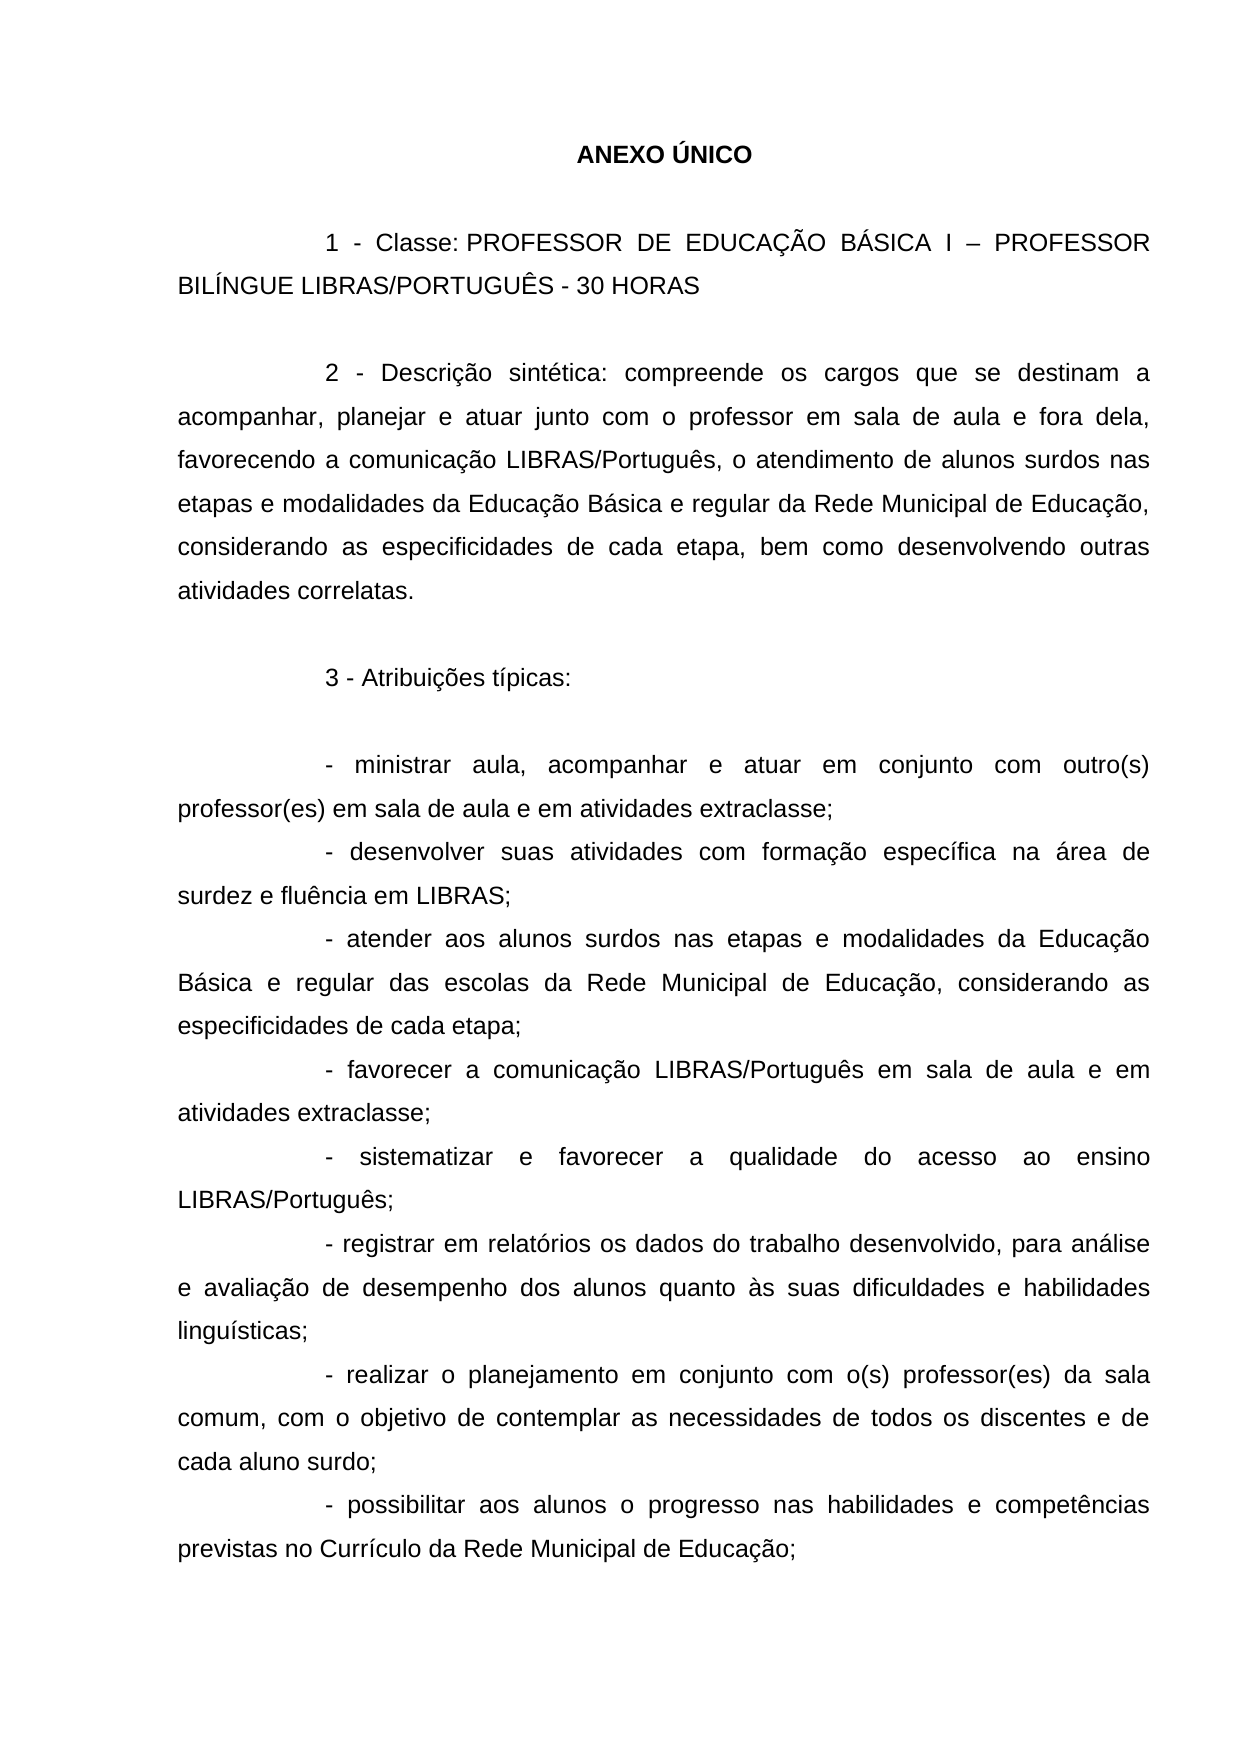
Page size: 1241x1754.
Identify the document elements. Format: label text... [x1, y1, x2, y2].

text - favorecer a comunicação LIBRAS/Português em sala de aula e em atividades extraclasse; [177, 1055, 1152, 1127]
text 2 - Descrição sintética: compreende os cargos que se destinam a acompanhar, planejar e atuar junto com o professor em sala de aula e fora dela, favorecendo a comunicação LIBRAS/Português, o atendimento de alunos surdos nas etapas e modalidades da Educação Básica e regular da Rede Municipal de Educação, considerando as especificidades de cada etapa, bem como desenvolvendo outras atividades correlatas. [177, 358, 1152, 605]
text 3 - Atribuições típicas: [177, 663, 1152, 692]
text - desenvolver suas atividades com formação específica na área de surdez e fluência em LIBRAS; [177, 837, 1152, 910]
text - ministrar aula, acompanhar e atuar em conjunto com outro(s) professor(es) em sala de aula e em atividades extraclasse; [177, 750, 1152, 823]
text - registrar em relatórios os dados do trabalho desenvolvido, para análise e avaliação de desempenho dos alunos quanto às suas dificuldades e habilidades linguísticas; [177, 1229, 1152, 1345]
text - possibilitar aos alunos o progresso nas habilidades e competências previstas no Currículo da Rede Municipal de Educação; [177, 1490, 1152, 1563]
text 1 - Classe: PROFESSOR DE EDUCAÇÃO BÁSICA I – PROFESSOR BILÍNGUE LIBRAS/PORTUGUÊS - 30 HORAS [177, 227, 1152, 300]
text - sistematizar e favorecer a qualidade do acesso ao ensino LIBRAS/Português; [177, 1142, 1152, 1214]
text ANEXO ÚNICO [177, 140, 1152, 169]
text - atender aos alunos surdos nas etapas e modalidades da Educação Básica e regular das escolas da Rede Municipal de Educação, considerando as especificidades de cada etapa; [177, 924, 1152, 1040]
text - realizar o planejamento em conjunto com o(s) professor(es) da sala comum, com o objetivo de contemplar as necessidades de todos os discentes e de cada aluno surdo; [177, 1359, 1152, 1476]
